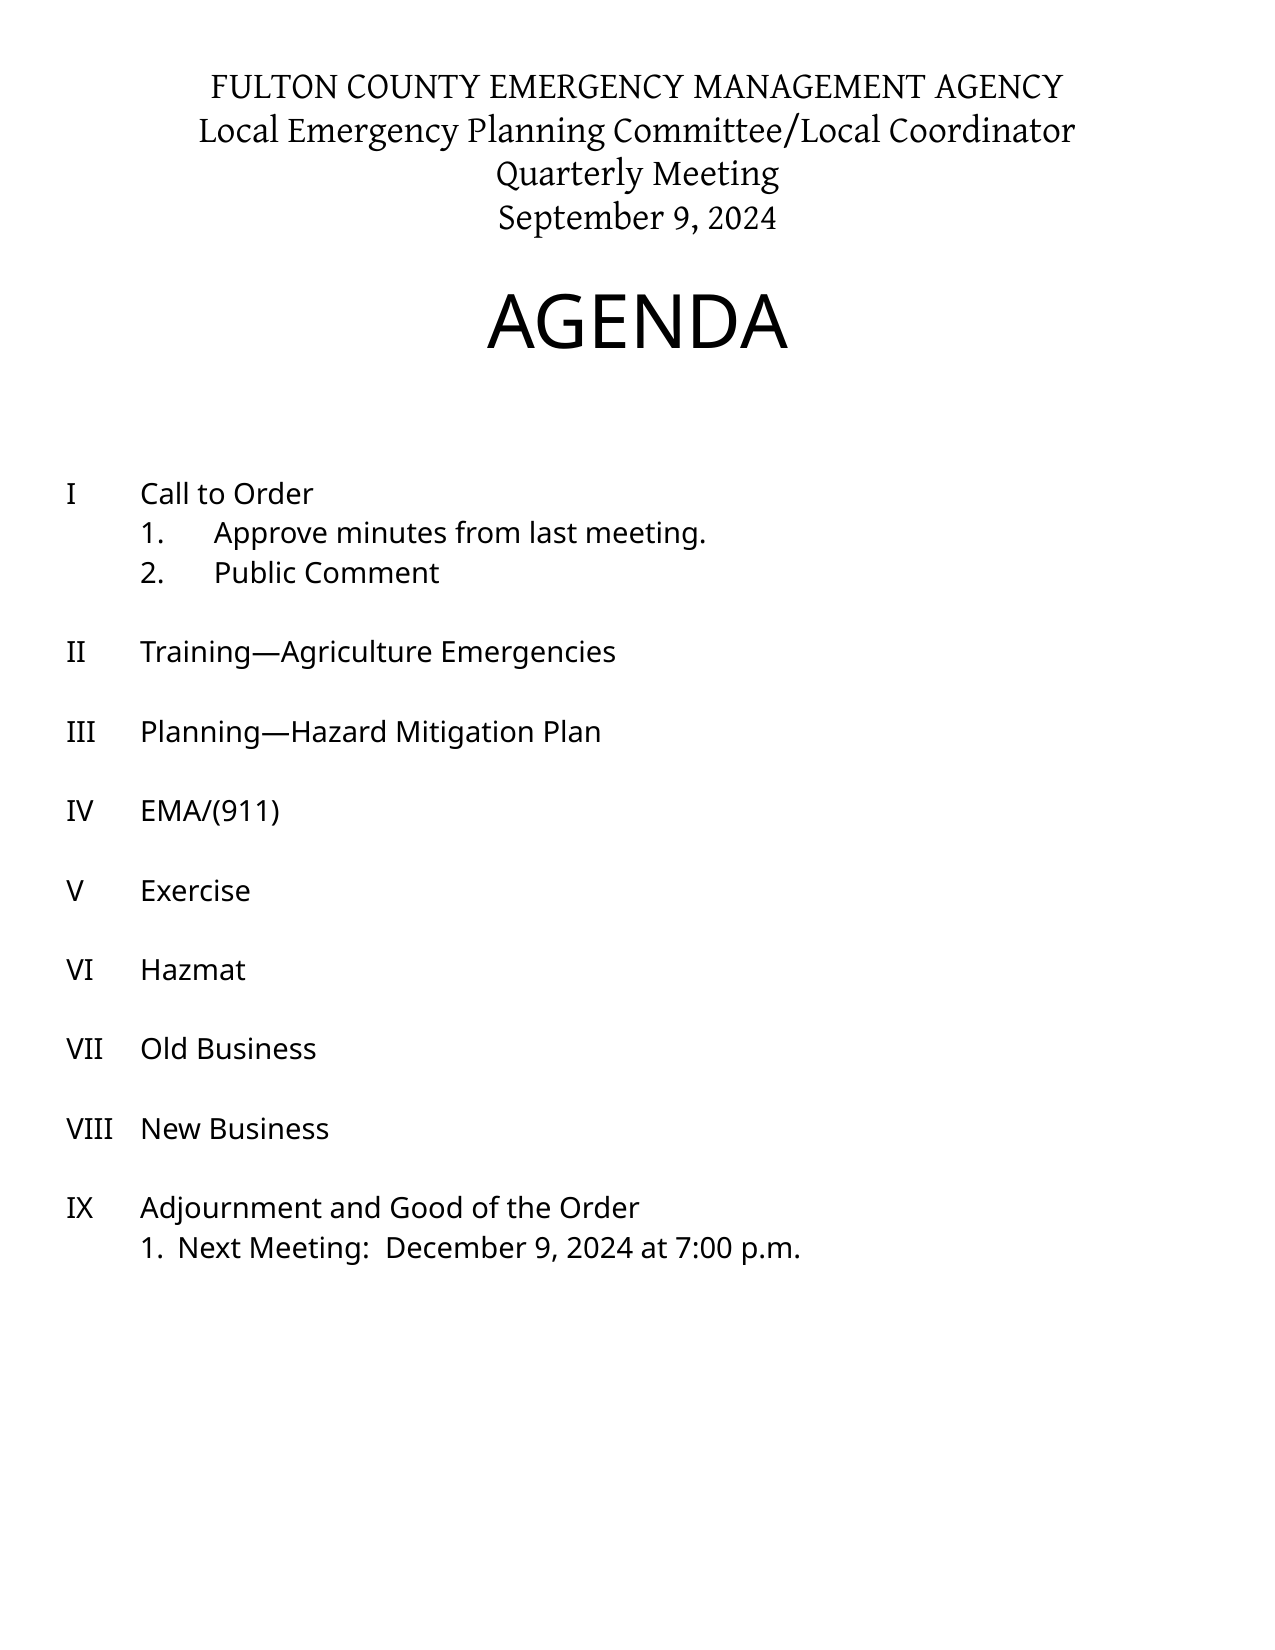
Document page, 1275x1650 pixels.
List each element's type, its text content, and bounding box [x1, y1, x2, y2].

text VIII New Business [66, 1108, 1209, 1148]
text September 9, 2024 [66, 196, 1209, 240]
text I Call to Order [66, 473, 1209, 513]
text AGENDA [66, 268, 1209, 371]
list Next Meeting: December 9, 2024 at 7:00 p.m. [139, 1227, 1209, 1267]
text 1. Approve minutes from last meeting. [66, 513, 1209, 552]
text VI Hazmat [66, 949, 1209, 989]
text III Planning—Hazard Mitigation Plan [66, 711, 1209, 751]
text FULTON COUNTY EMERGENCY MANAGEMENT AGENCY [66, 66, 1209, 109]
text II Training—Agriculture Emergencies [66, 632, 1209, 671]
text V Exercise [66, 870, 1209, 909]
text Local Emergency Planning Committee/Local Coordinator [66, 109, 1209, 153]
text IX Adjournment and Good of the Order [66, 1187, 1209, 1227]
text 2. Public Comment [66, 552, 1209, 592]
text VII Old Business [66, 1028, 1209, 1068]
text IV EMA/(911) [66, 790, 1209, 830]
text Quarterly Meeting [66, 153, 1209, 196]
